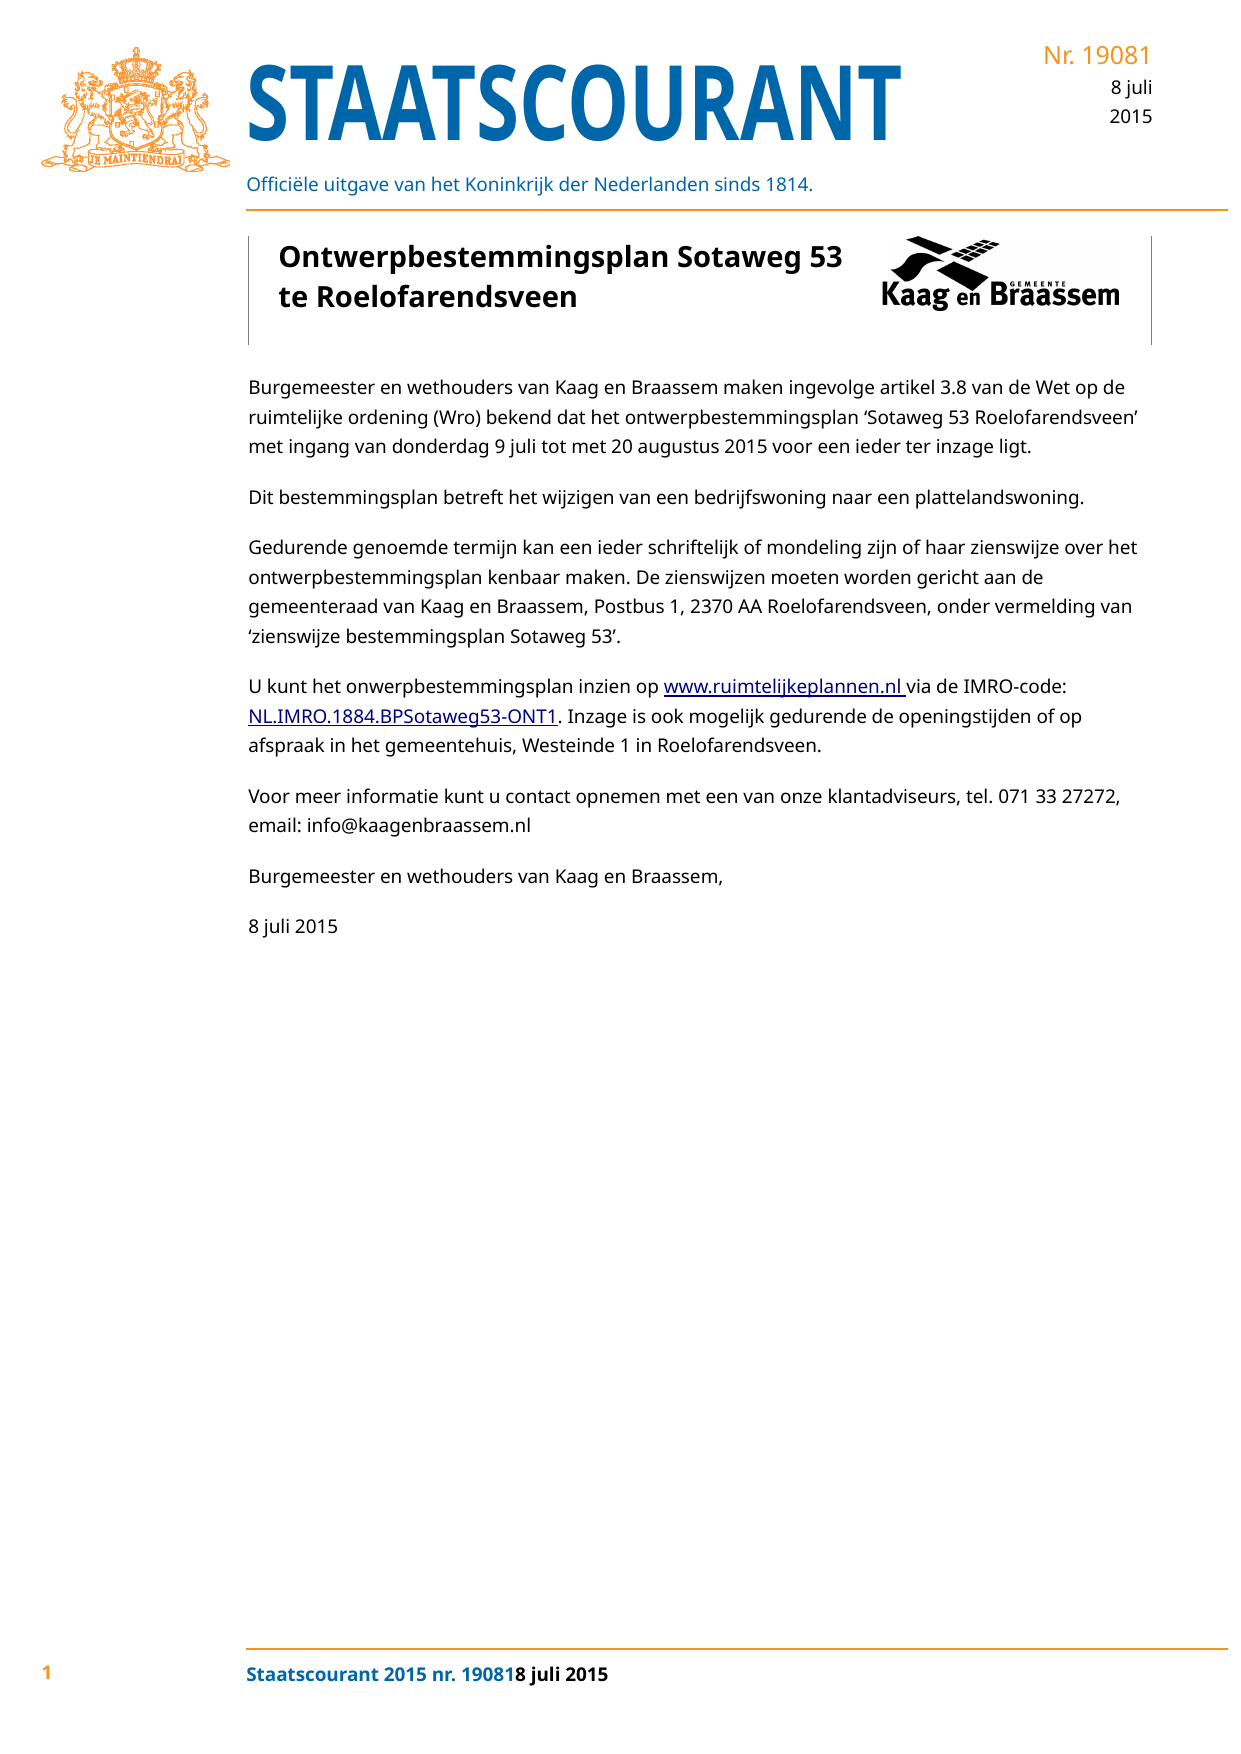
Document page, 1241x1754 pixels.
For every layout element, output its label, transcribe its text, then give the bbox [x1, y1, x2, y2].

text Burgemeester en wethouders van Kaag en Braassem maken ingevolge artikel 3.8 van de Wet op de ruimtelijke ordening (Wro) bekend dat het ontwerpbestemmingsplan ‘Sotaweg 53 Roelofarendsveen’ met ingang van donderdag 9 juli tot met 20 augustus 2015 voor een ieder ter inzage ligt. [248, 374, 1152, 459]
text Dit bestemmingsplan betreft het wijzigen van een bedrijfswoning naar een plattelandswoning. [248, 484, 1152, 509]
text Burgemeester en wethouders van Kaag en Braassem, [248, 863, 1152, 889]
table_header Ontwerpbestemmingsplan Sotaweg 53 te Roelofarendsveen [249, 236, 850, 345]
table_header [850, 236, 1151, 345]
text Voor meer informatie kunt u contact opnemen met een van onze klantadviseurs, tel. 071 33 27272, email: info@kaagenbraassem.nl [248, 783, 1152, 838]
picture [41, 47, 231, 172]
text Gedurende genoemde termijn kan een ieder schriftelijk of mondeling zijn of haar zienswijze over het ontwerpbestemmingsplan kenbaar maken. De zienswijzen moeten worden gericht aan de gemeenteraad van Kaag en Braassem, Postbus 1, 2370 AA Roelofarendsveen, onder vermelding van ‘zienswijze bestemmingsplan Sotaweg 53’. [248, 534, 1152, 649]
text 8 juli 2015 [248, 913, 1152, 939]
text U kunt het onwerpbestemmingsplan inzien op www.ruimtelijkeplannen.nl via de IMRO-code: NL.IMRO.1884.BPSotaweg53-ONT1. Inzage is ook mogelijk gedurende de openingstijden of op afspraak in het gemeentehuis, Westeinde 1 in Roelofarendsveen. [248, 673, 1152, 758]
picture [882, 236, 1119, 311]
